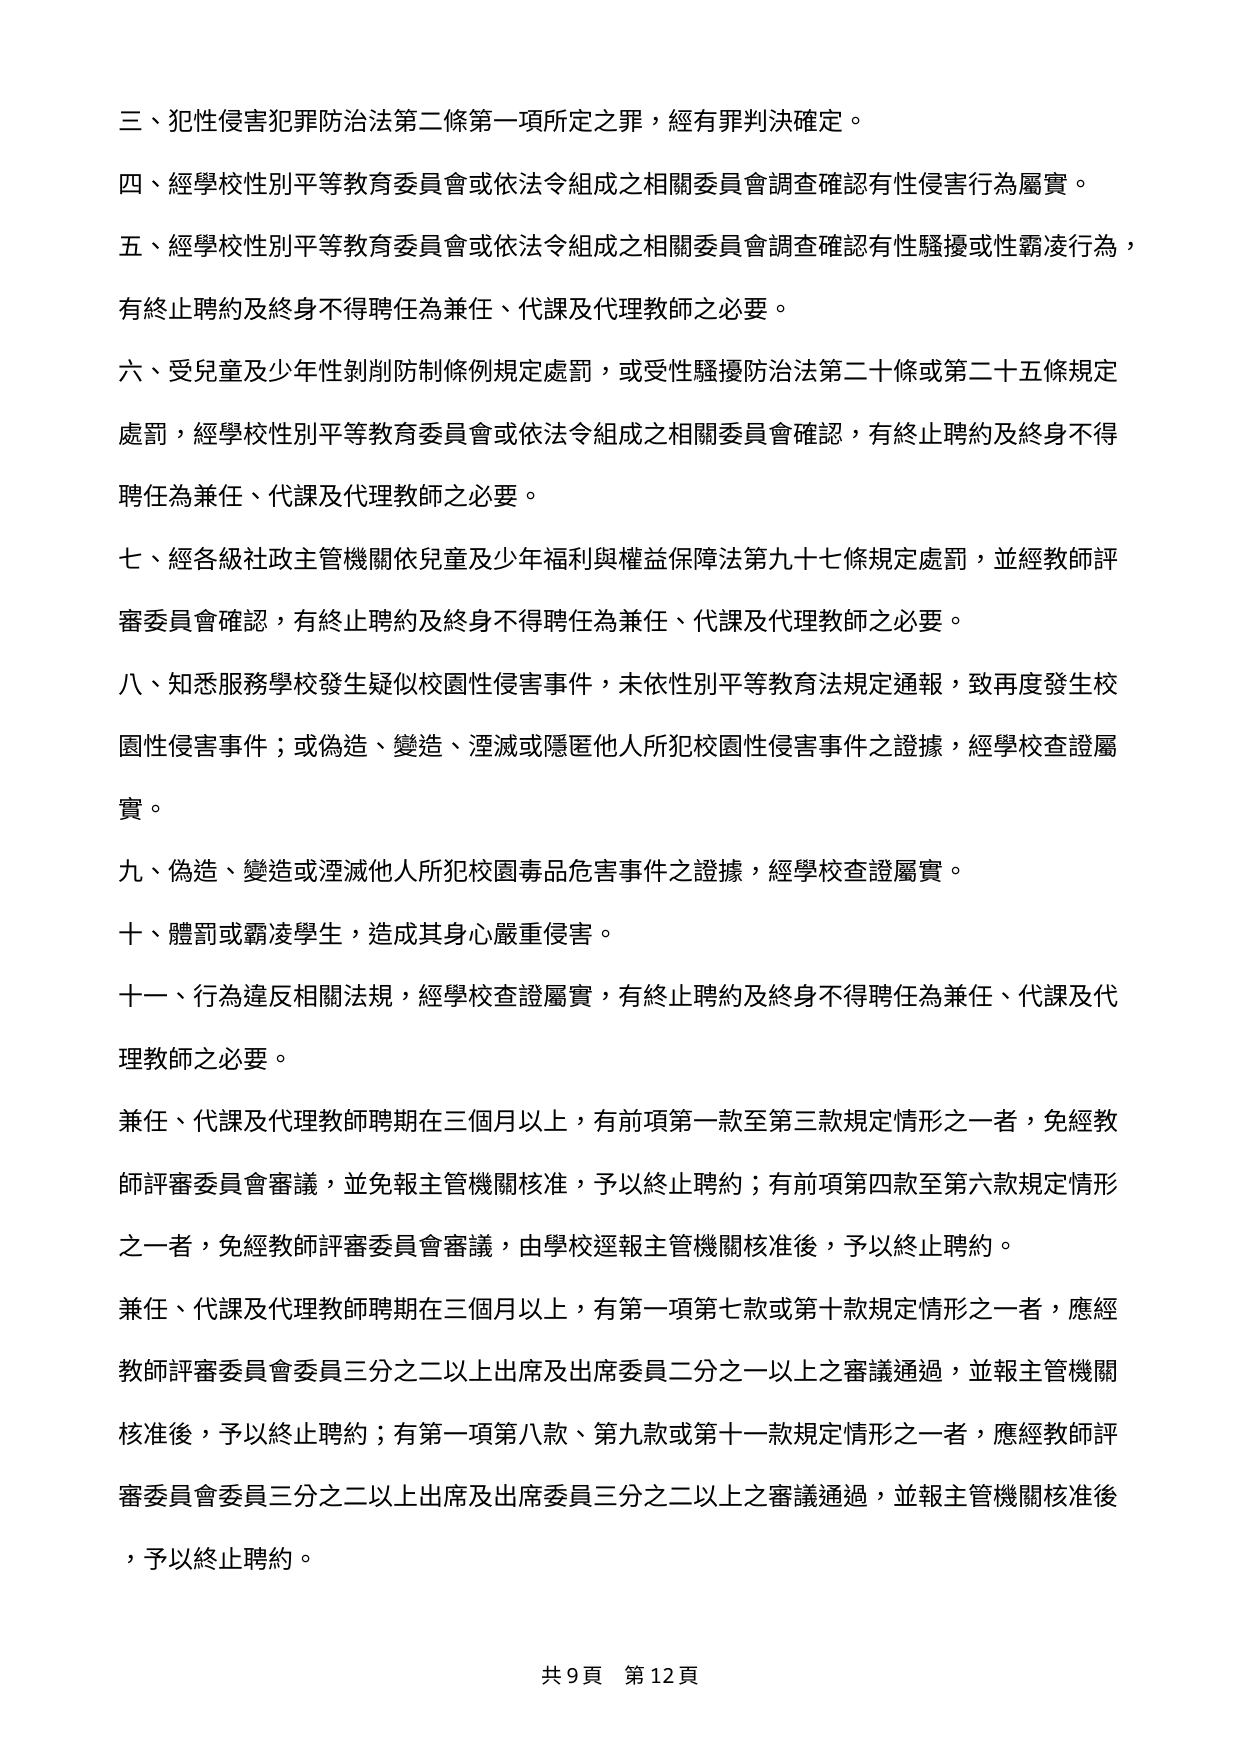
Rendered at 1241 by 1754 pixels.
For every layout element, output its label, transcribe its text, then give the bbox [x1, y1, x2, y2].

text 八、知悉服務學校發生疑似校園性侵害事件，未依性別平等教育法規定通報，致再度發生校園性侵害事件；或偽造、變造、湮滅或隱匿他人所犯校園性侵害事件之證據，經學校查證屬實。 [118, 641, 1122, 828]
text 十、體罰或霸凌學生，造成其身心嚴重侵害。 [118, 891, 1122, 953]
text 七、經各級社政主管機關依兒童及少年福利與權益保障法第九十七條規定處罰，並經教師評審委員會確認，有終止聘約及終身不得聘任為兼任、代課及代理教師之必要。 [118, 516, 1122, 641]
text 兼任、代課及代理教師聘期在三個月以上，有第一項第七款或第十款規定情形之一者，應經教師評審委員會委員三分之二以上出席及出席委員二分之一以上之審議通過，並報主管機關核准後，予以終止聘約；有第一項第八款、第九款或第十一款規定情形之一者，應經教師評審委員會委員三分之二以上出席及出席委員三分之二以上之審議通過，並報主管機關核准後 [118, 1266, 1122, 1516]
text 六、受兒童及少年性剝削防制條例規定處罰，或受性騷擾防治法第二十條或第二十五條規定處罰，經學校性別平等教育委員會或依法令組成之相關委員會確認，有終止聘約及終身不得聘任為兼任、代課及代理教師之必要。 [118, 328, 1122, 516]
text 兼任、代課及代理教師聘期在三個月以上，有前項第一款至第三款規定情形之一者，免經教師評審委員會審議，並免報主管機關核准，予以終止聘約；有前項第四款至第六款規定情形之一者，免經教師評審委員會審議，由學校逕報主管機關核准後，予以終止聘約。 [118, 1078, 1122, 1266]
text 三、犯性侵害犯罪防治法第二條第一項所定之罪，經有罪判決確定。 [118, 78, 1122, 141]
text 五、經學校性別平等教育委員會或依法令組成之相關委員會調查確認有性騷擾或性霸凌行為，有終止聘約及終身不得聘任為兼任、代課及代理教師之必要。 [118, 203, 1122, 328]
text 九、偽造、變造或湮滅他人所犯校園毒品危害事件之證據，經學校查證屬實。 [118, 828, 1122, 891]
text 十一、行為違反相關法規，經學校查證屬實，有終止聘約及終身不得聘任為兼任、代課及代理教師之必要。 [118, 953, 1122, 1078]
text 四、經學校性別平等教育委員會或依法令組成之相關委員會調查確認有性侵害行為屬實。 [118, 141, 1122, 203]
text ，予以終止聘約。 [118, 1516, 1122, 1578]
